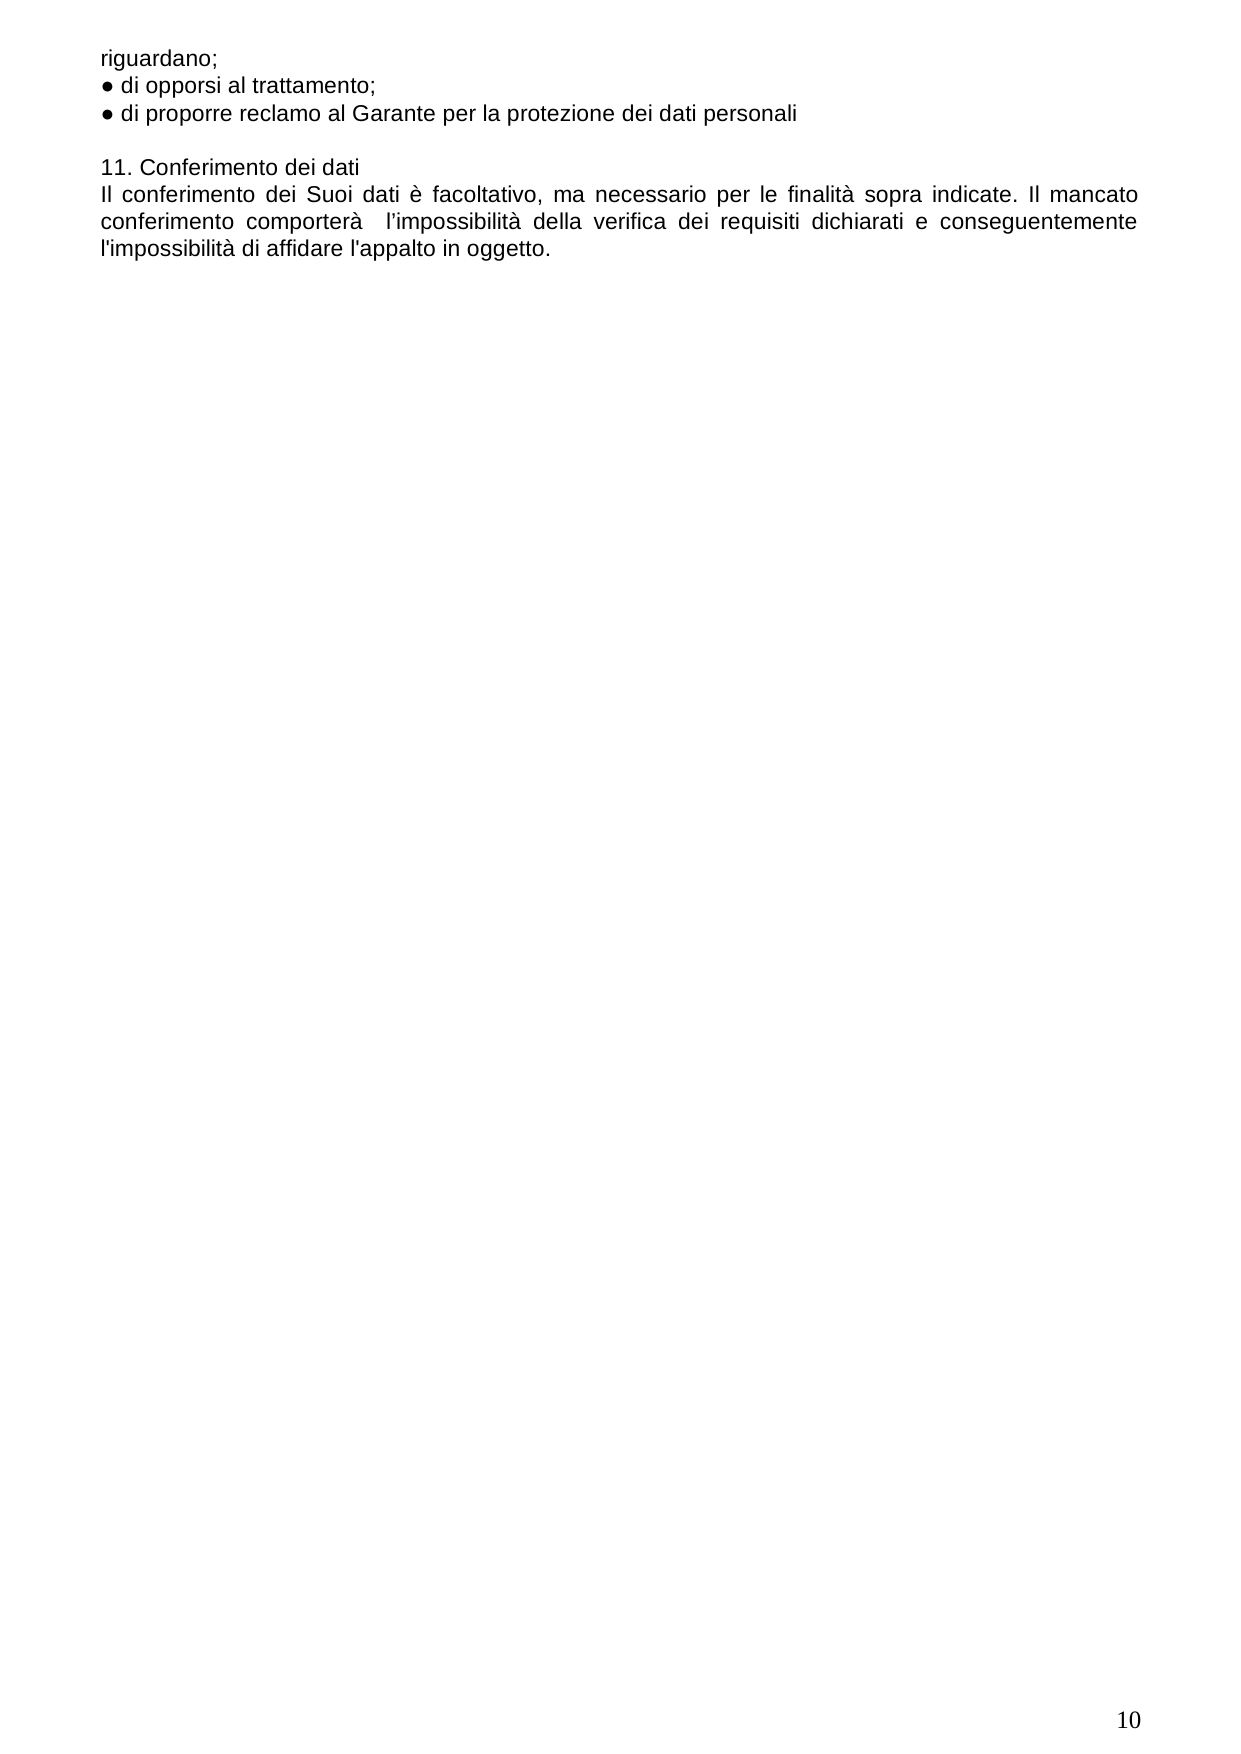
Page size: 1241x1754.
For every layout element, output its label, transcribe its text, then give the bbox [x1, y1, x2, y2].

text Il conferimento dei Suoi dati è facoltativo, ma necessario per le finalità sopra indicate. Il mancato conferimento comporterà l’impossibilità della verifica dei requisiti dichiarati e conseguentemente l'impossibilità di affidare l'appalto in oggetto. [100, 180, 1140, 261]
text 11. Conferimento dei dati [100, 153, 1140, 180]
text riguardano; [100, 45, 1140, 72]
text ● di proporre reclamo al Garante per la protezione dei dati personali [100, 99, 1140, 126]
text ● di opporsi al trattamento; [100, 72, 1140, 99]
